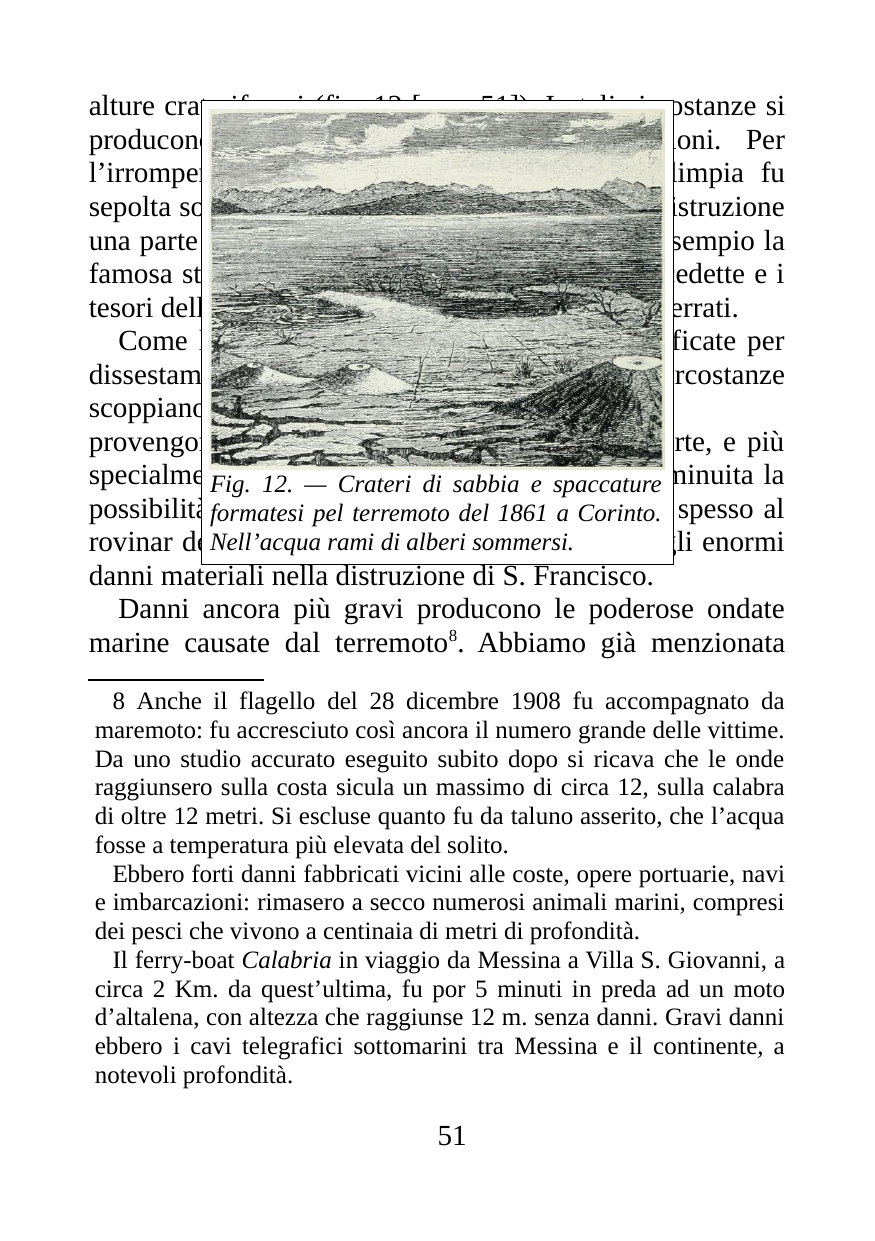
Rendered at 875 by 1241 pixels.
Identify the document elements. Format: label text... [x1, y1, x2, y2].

text Ebbero forti danni fabbricati vicini alle coste, opere portuarie, navi e imbarcazioni: rimasero a secco numerosi animali marini, compresi dei pesci che vivono a centinaia di metri di profondità. [94, 859, 786, 945]
text Anche il flagello del 28 dicembre 1908 fu accompagnato da maremoto: fu accresciuto così ancora il numero grande delle vittime. Da uno studio accurato eseguito subito dopo si ricava che le onde raggiunsero sulla costa sicula un massimo di circa 12, sulla calabra di oltre 12 metri. Si escluse quanto fu da taluno asserito, che l’acqua fosse a temperatura più elevata del solito. [94, 686, 786, 859]
text Il ferry-boat Calabria in viaggio da Messina a Villa S. Giovanni, a circa 2 Km. da quest’ultima, fu por 5 minuti in preda ad un moto d’altalena, con altezza che raggiunse 12 m. senza danni. Gravi danni ebbero i cavi telegrafici sottomarini tra Messina e il continente, a notevoli profondità. [94, 945, 786, 1089]
text Fig. 12. — Crateri di sabbia e spaccature formatesi pel terremoto del 1861 a Corinto. Nell’acqua rami di alberi sommersi. [210, 470, 664, 556]
picture [208, 109, 666, 470]
text In conseguenza dei dissestamenti della crosta e della contemporanea formazione di spaccature, dei fiumi sono cambiati di corso, sono prosciugate delle sorgenti ed altre ne sono formate di nuove. Così avvenne anche pel terremoto del 1906 in California. L’acqua sotterranea prorompe spesso con grande violenza trascinando seco sabbia, fango e pietre, che talvolta si ammucchiano in alture crateriforrni (fig. 12 [pag. 50]). In tali circostanze si producono spesso delle estesissime inondazioni. Per l’irrompere di una siffatta fiumana l’antica Olimpia fu sepolta sotto un letto di sabbia, che preservò da distruzione una parte dello antiche opere d’arte greche, per esempio la famosa statua di Mercurio. La fiumana poi retrocedette e i tesori della antica Olimpia poterono essere dissotterrati. [88, 88, 786, 323]
text Danni ancora più gravi producono le poderose ondate marine causate dal terremoto. Abbiamo già menzionata l’ondata di Lisbona del 1755, per la quale un ammasso d’acqua fu lanciato fino sulla costa occidentale svedese e norvegese. Nel 1510 un siffatto cavallone inghiottì a Costantinopoli 109 moschee e 1070 case da abitazione. Un’altra ondata nel terremoto del 15 giugno 1896 irruppe su Kamaïshi in Giappone, spazzò via 7600 case e uccise 27000 uomini. [202, 101, 673, 564]
text Come le vene d’acqua naturali vengono modificate per dissestamenti della crosta terrestre, in siffatte circostanze scoppiano anche dei condotti d’acqua, fatto da cui provengono grandi danni in parte diretti, e in parte, e più specialmente, indiretti, perchè ne viene molto diminuita la possibilità di spegnere gli incendi che scoppiano spesso al rovinar delle case. Questo fu anche il motivo degli enormi danni materiali nella distruzione di S. Francisco. [88, 323, 786, 592]
text Danni ancora più gravi producono le poderose ondate marine causate dal terremoto. Abbiamo già menzionata l’ondata di Lisbona del 1755, per la quale un ammasso d’acqua fu lanciato fino sulla costa occidentale svedese e norvegese. Nel 1510 un siffatto cavallone inghiottì a Costantinopoli 109 moschee e 1070 case da abitazione. Un’altra ondata nel terremoto del 15 giugno 1896 irruppe su Kamaïshi in Giappone, spazzò via 7600 case e uccise 27000 uomini. [88, 592, 786, 659]
